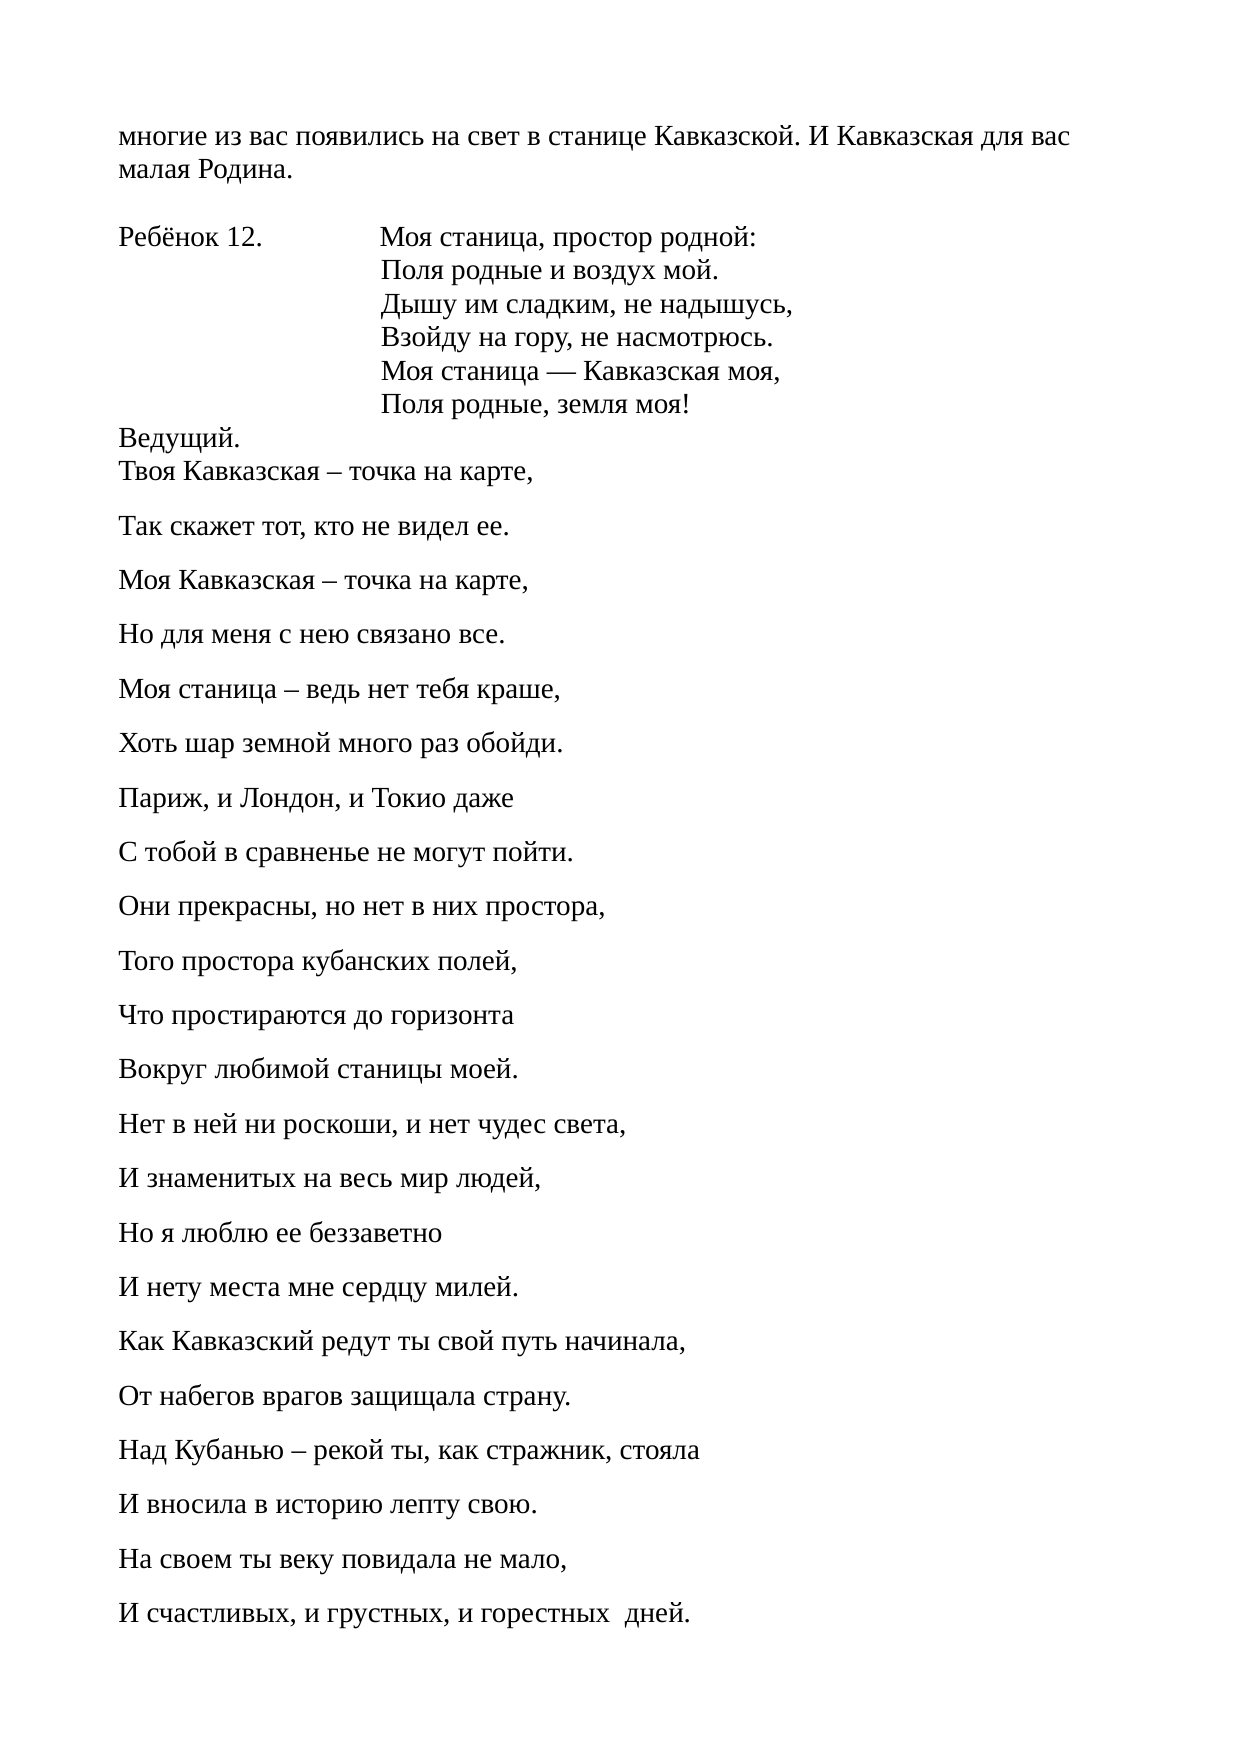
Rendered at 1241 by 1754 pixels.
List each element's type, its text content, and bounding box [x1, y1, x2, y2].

text Париж, и Лондон, и Токио даже [118, 780, 1122, 813]
text И вносила в историю лепту свою. [118, 1487, 1122, 1520]
text Поля родные, земля моя! [118, 386, 1122, 420]
text Но для меня с нею связано все. [118, 617, 1122, 650]
text Поля родные и воздух мой. [118, 252, 1122, 286]
text От набегов врагов защищала страну. [118, 1378, 1122, 1411]
text Так скажет тот, кто не видел ее. [118, 508, 1122, 541]
text Того простора кубанских полей, [118, 943, 1122, 976]
text Твоя Кавказская – точка на карте, [118, 453, 1122, 487]
text Что простираются до горизонта [118, 997, 1122, 1031]
text Нет в ней ни роскоши, и нет чудес света, [118, 1106, 1122, 1139]
text И знаменитых на весь мир людей, [118, 1160, 1122, 1194]
text Дышу им сладким, не надышусь, [118, 286, 1122, 319]
text И нету места мне сердцу милей. [118, 1269, 1122, 1303]
text На своем ты веку повидала не мало, [118, 1541, 1122, 1574]
text Но я люблю ее беззаветно [118, 1215, 1122, 1248]
text многие из вас появились на свет в станице Кавказской. И Кавказская для вас малая Родина. [118, 118, 1122, 185]
text Моя станица – ведь нет тебя краше, [118, 671, 1122, 704]
text Хоть шар земной много раз обойди. [118, 725, 1122, 759]
text Вокруг любимой станицы моей. [118, 1052, 1122, 1085]
text Ведущий. [118, 420, 1122, 453]
text Взойду на гору, не насмотрюсь. [118, 319, 1122, 353]
text С тобой в сравненье не могут пойти. [118, 834, 1122, 868]
text Ребёнок 12. Моя станица, простор родной: [118, 219, 1122, 252]
text Как Кавказский редут ты свой путь начинала, [118, 1323, 1122, 1357]
text Моя станица — Кавказская моя, [118, 353, 1122, 386]
text Над Кубанью – рекой ты, как стражник, стояла [118, 1432, 1122, 1466]
text Они прекрасны, но нет в них простора, [118, 888, 1122, 922]
text И счастливых, и грустных, и горестных дней. [118, 1595, 1122, 1629]
text Моя Кавказская – точка на карте, [118, 562, 1122, 596]
